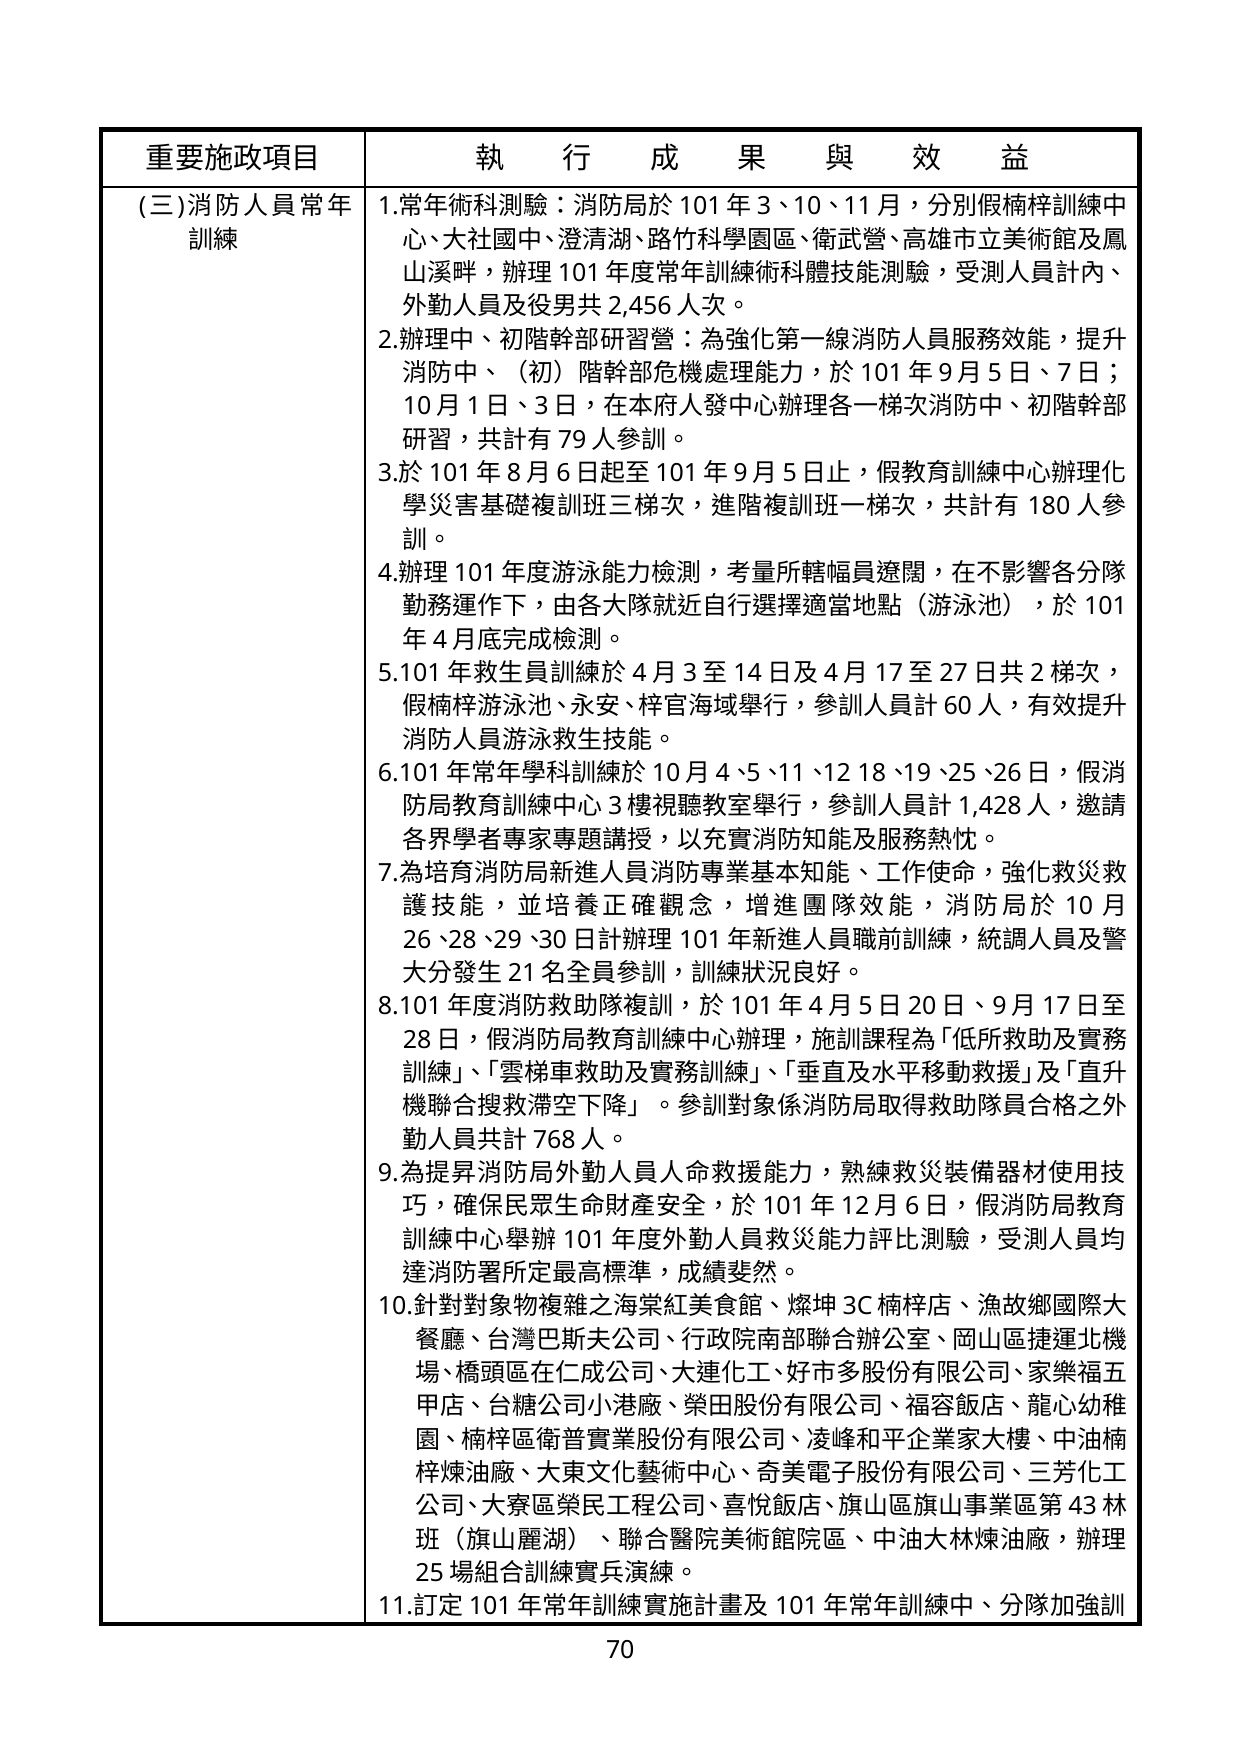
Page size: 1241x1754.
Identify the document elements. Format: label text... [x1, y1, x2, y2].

table_cell (三)消防人員常年訓練 [103, 188, 364, 1621]
table_header 重要施政項目 [103, 132, 364, 186]
table_header 執 行 成 果 與 效 益 [366, 132, 1137, 186]
table_cell 1.常年術科測驗：消防局於101年3、10、11月，分別假楠梓訓練中心、大社國中、澄清湖、路竹科學園區、衛武營、高雄市立美術館及鳳山溪畔，辦理101年度常年訓練術科體技能測驗，受測人員計內、外勤人員及役男共2,456人次。 2.辦理中、初階幹部研習營：為強化第一線消防人員服務效能，提升消防中、（初）階幹部危機處理能力，於101年9月5日、7日；10月1日、3日，在本府人發中心辦理各一梯次消防中、初階幹部研習，共計有79人參訓。 3.於101年8月6日起至101年9月5日止，假教育訓練中心辦理化學災害基礎複訓班三梯次，進階複訓班一梯次，共計有180人參訓。 4.辦理101年度游泳能力檢測，考量所轄幅員遼闊，在不影響各分隊勤務運作下，由各大隊就近自行選擇適當地點（游泳池），於101年4月底完成檢測。 5.101年救生員訓練於4月3至14日及4月17至27日共2梯次，假楠梓游泳池、永安、梓官海域舉行，參訓人員計60人，有效提升消防人員游泳救生技能。 6.101年常年學科訓練於10月4、5、11、12 18、19、25、26日，假消防局教育訓練中心3樓視聽教室舉行，參訓人員計1,428人，邀請各界學者專家專題講授，以充實消防知能及服務熱忱。 7.為培育消防局新進人員消防專業基本知能、工作使命，強化救災救護技能，並培養正確觀念，增進團隊效能，消防局於10月26、28、29、30日計辦理101年新進人員職前訓練，統調人員及警大分發生21名全員參訓，訓練狀況良好。 8.101年度消防救助隊複訓，於101年4月5日20日、9月17日至28日，假消防局教育訓練中心辦理，施訓課程為「低所救助及實務訓練」、「雲梯車救助及實務訓練」、「垂直及水平移動救援」及「直升機聯合搜救滯空下降」。參訓對象係消防局取得救助隊員合格之外勤人員共計768人。 9.為提昇消防局外勤人員人命救援能力，熟練救災裝備器材使用技巧，確保民眾生命財產安全，於101年12月6日，假消防局教育訓練中心舉辦101年度外勤人員救災能力評比測驗，受測人員均達消防署所定最高標準，成績斐然。 10.針對對象物複雜之海棠紅美食館、燦坤3C楠梓店、漁故鄉國際大餐廳、台灣巴斯夫公司、行政院南部聯合辦公室、岡山區捷運北機場、橋頭區在仁成公司、大連化工、好市多股份有限公司、家樂福五甲店、台糖公司小港廠、榮田股份有限公司、福容飯店、龍心幼稚園、楠梓區衛普實業股份有限公司、凌峰和平企業家大樓、中油楠梓煉油廠、大東文化藝術中心、奇美電子股份有限公司、三芳化工公司、大寮區榮民工程公司、喜悅飯店、旗山區旗山事業區第43林班（旗山麗湖）、聯合醫院美術館院區、中油大林煉油廠，辦理25場組合訓練實兵演練。 11.訂定101年常年訓練實施計畫及101年常年訓練中、分隊加強訓 [366, 188, 1137, 1621]
